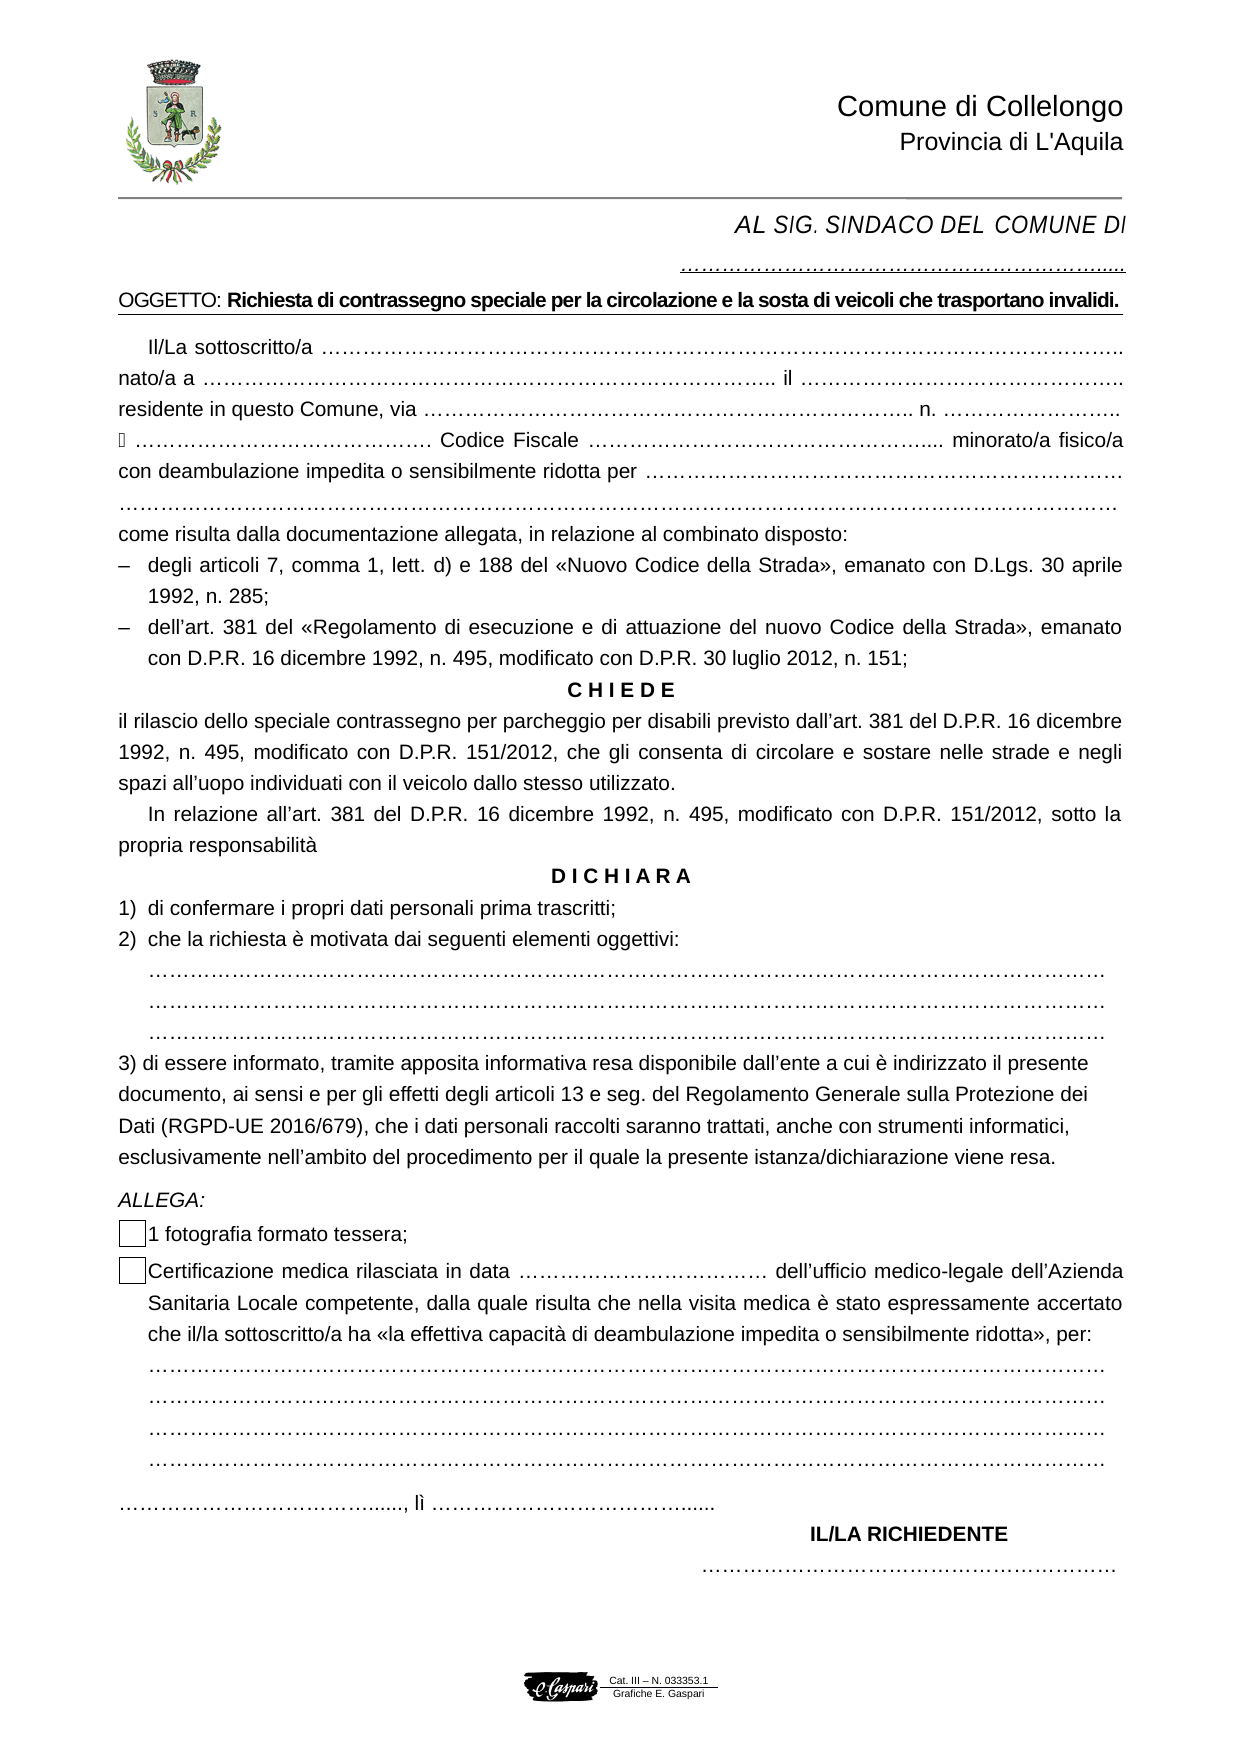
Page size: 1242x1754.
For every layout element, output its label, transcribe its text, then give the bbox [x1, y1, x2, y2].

text come risulta dalla documentazione allegata, in relazione al combinato disposto: [118, 522, 1123, 546]
text ………………………………………………………………………………………………………………………… [148, 989, 1123, 1013]
text il rilascio dello speciale contrassegno per parcheggio per disabili previsto dall’art. 381 del D.P.R. 16 dicembre 1992, n. 495, modificato con D.P.R. 151/2012, che gli consenta di circolare e sostare nelle strade e negli spazi all’uopo individuati con il veicolo dallo stesso utilizzato. [118, 708, 1123, 795]
text 2) che la richiesta è motivata dai seguenti elementi oggettivi: [118, 927, 1123, 951]
text IL/LA RICHIEDENTE [694, 1521, 1123, 1545]
text ………………………………………………………………………………………………………………………… [148, 1020, 1123, 1044]
text ALLEGA: [118, 1188, 1123, 1212]
text In relazione all’art. 381 del D.P.R. 16 dicembre 1992, n. 495, modificato con D.P.R. 151/2012, sotto la propria responsabilità [118, 802, 1123, 857]
text OGGETTO: Richiesta di contrassegno speciale per la circolazione e la sosta di veicoli che trasportano invalidi. [118, 288, 1123, 314]
picture [523, 1671, 598, 1702]
text Provincia di L'Aquila [224, 127, 1123, 156]
text 1 fotografia formato tessera; [118, 1219, 1123, 1247]
text Certificazione medica rilasciata in data ……………………………… dell’ufficio medico-legale dell’Azienda Sanitaria Locale competente, dalla quale risulta che nella visita medica è stato espressamente accertato che il/la sottoscritto/a ha «la effettiva capacità di deambulazione impedita o sensibilmente ridotta», per: [118, 1256, 1123, 1346]
text ………………………………………………………………………………………………………………………… [148, 958, 1123, 982]
text ……………………………………………………..... [602, 251, 1126, 275]
picture [122, 58, 224, 189]
text – degli articoli 7, comma 1, lett. d) e 188 del «Nuovo Codice della Strada», emanato con D.Lgs. 30 aprile 1992, n. 285; [118, 553, 1123, 608]
text AL SIG. SINDACO DEL COMUNE DI [561, 210, 1126, 239]
text ………………………………......, lì ………………………………...... [118, 1490, 1123, 1514]
text 3) di essere informato, tramite apposita informativa resa disponibile dall’ente a cui è indirizzato il presente documento, ai sensi e per gli effetti degli articoli 13 e seg. del Regolamento Generale sulla Protezione dei Dati (RGPD-UE 2016/679), che i dati personali raccolti saranno trattati, anche con strumenti informatici, esclusivamente nell’ambito del procedimento per il quale la presente istanza/dichiarazione viene resa. [118, 1051, 1123, 1168]
text D I C H I A R A [118, 864, 1123, 888]
text …………………………………………………… [694, 1553, 1123, 1577]
text Il/La sottoscritto/a …………………………………………………………………………………………………….. nato/a a ……………………………………………………………………….. il ……………………………………….. residente in questo Comune, via …………………………………………………………….. n. …………………….. [118, 335, 1123, 421]
text ………………………………………………………………………………………………………………………… ………………………………………………………………………………………………………………………… ………………………………………………………………………………………………………………………… ………………………………………………………………………………………………………………………… [148, 1353, 1123, 1471]
text Comune di Collelongo [224, 89, 1123, 122]
text  ……………………………………. Codice Fiscale ………………………………………….... minorato/a fisico/a con deambulazione impedita o sensibilmente ridotta per …………………………………………………………… ……………………………………………………………………………………………………………………………… [118, 428, 1123, 514]
text C H I E D E [118, 677, 1123, 701]
text 1) di confermare i propri dati personali prima trascritti; [118, 895, 1123, 919]
text – dell’art. 381 del «Regolamento di esecuzione e di attuazione del nuovo Codice della Strada», emanato con D.P.R. 16 dicembre 1992, n. 495, modificato con D.P.R. 30 luglio 2012, n. 151; [118, 615, 1123, 670]
